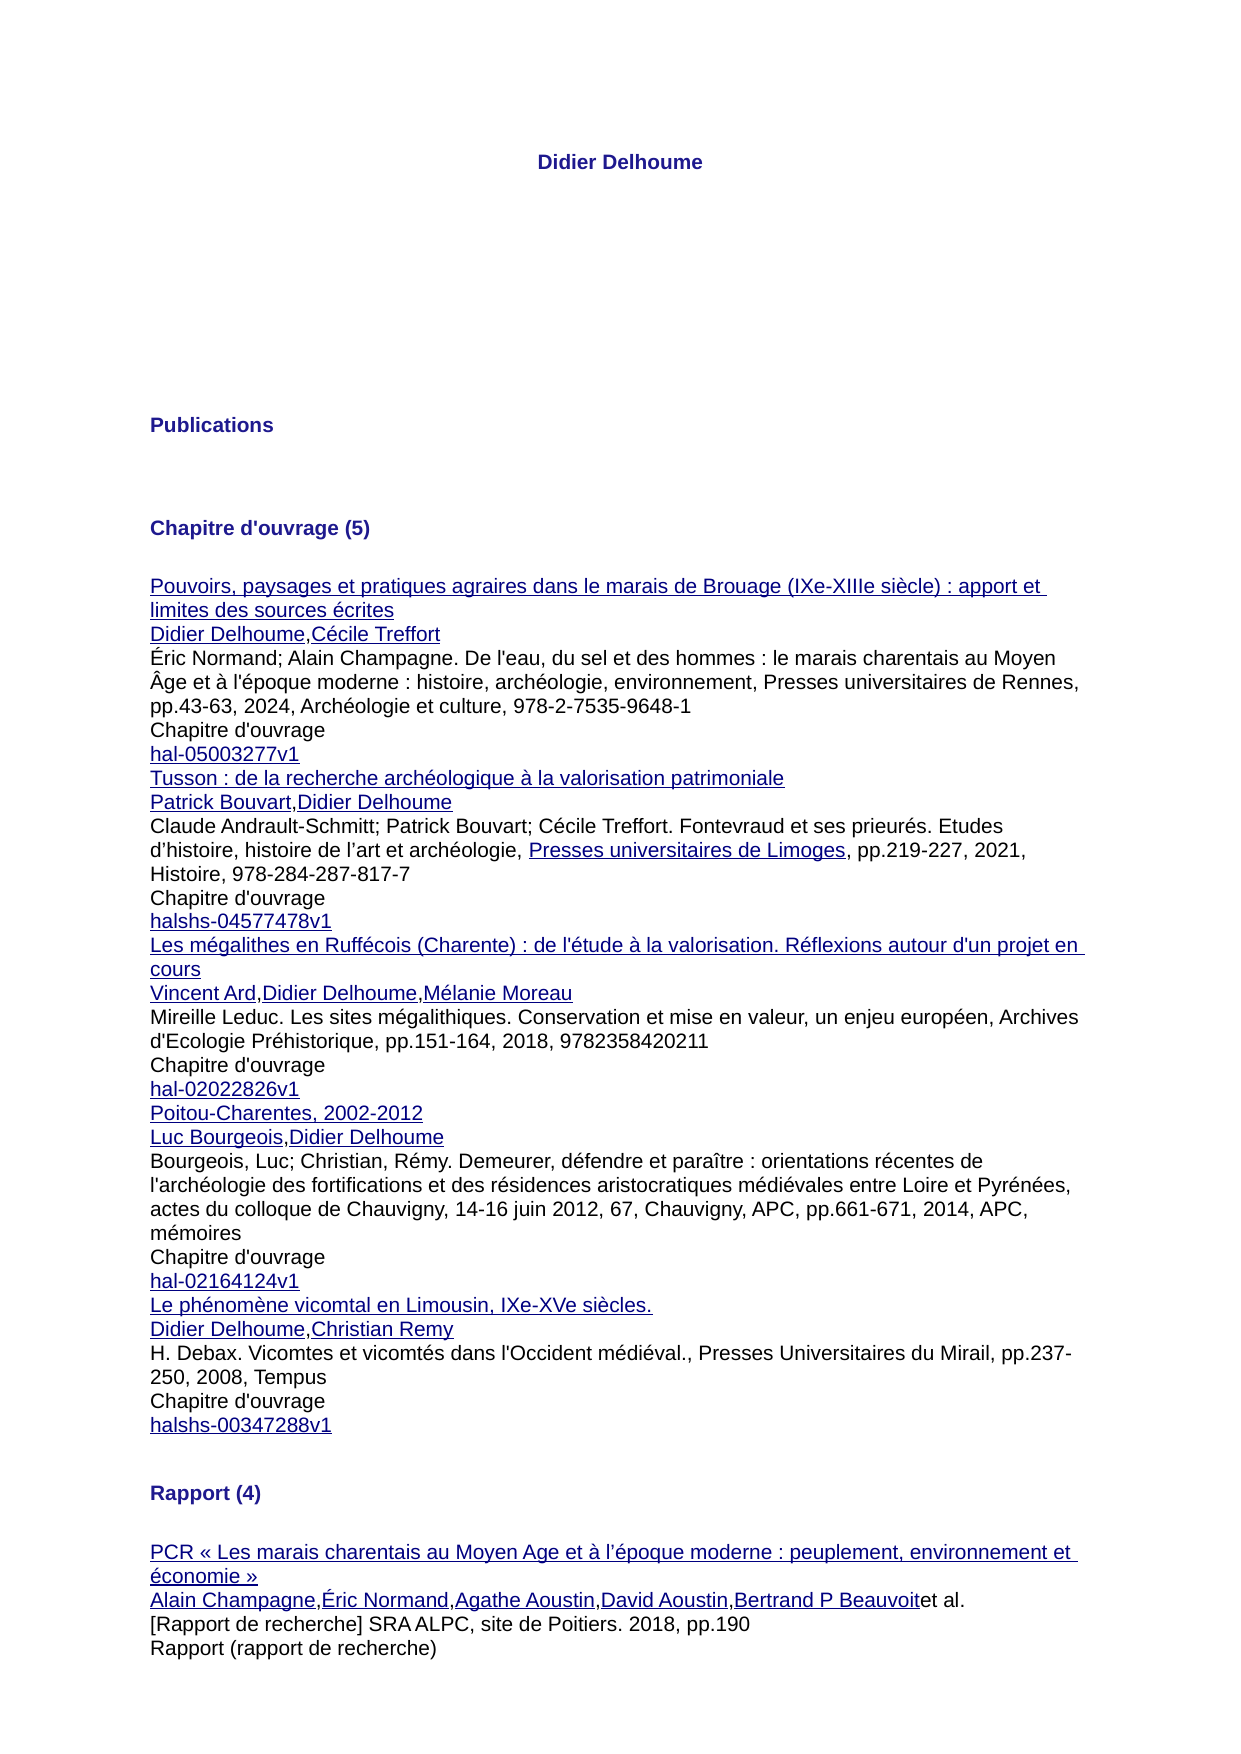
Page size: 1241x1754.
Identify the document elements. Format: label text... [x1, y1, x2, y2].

table_cell Poitou-Charentes, 2002-2012 Luc Bourgeois,Didier Delhoume Bourgeois, Luc; Christian, Rémy. Demeurer, défendre et paraître : orientations récentes de l'archéologie des fortifications et des résidences aristocratiques médiévales entre Loire et Pyrénées, actes du colloque de Chauvigny, 14-16 juin 2012, 67, Chauvigny, APC, pp.661-671, 2014, APC, mémoires Chapitre d'ouvrage hal-02164124v1 [150, 1101, 1090, 1293]
subtitle Chapitre d'ouvrage (5) [150, 516, 1090, 539]
subtitle Rapport (4) [150, 1481, 1090, 1505]
table_header Pouvoirs, paysages et pratiques agraires dans le marais de Brouage (IXe-XIIIe siècle) : apport et limites des sources écrites Didier Delhoume,Cécile Treffort Éric Normand; Alain Champagne. De l'eau, du sel et des hommes : le marais charentais au Moyen Âge et à l'époque moderne : histoire, archéologie, environnement, Presses universitaires de Rennes, pp.43-63, 2024, Archéologie et culture, 978-2-7535-9648-1 Chapitre d'ouvrage hal-05003277v1 [150, 574, 1090, 766]
table_cell Tusson : de la recherche archéologique à la valorisation patrimoniale Patrick Bouvart,Didier Delhoume Claude Andrault-Schmitt; Patrick Bouvart; Cécile Treffort. Fontevraud et ses prieurés. Etudes d’histoire, histoire de l’art et archéologie, Presses universitaires de Limoges, pp.219-227, 2021, Histoire, 978-284-287-817-7 Chapitre d'ouvrage halshs-04577478v1 [150, 766, 1090, 933]
table_cell Le phénomène vicomtal en Limousin, IXe-XVe siècles. Didier Delhoume,Christian Remy H. Debax. Vicomtes et vicomtés dans l'Occident médiéval., Presses Universitaires du Mirail, pp.237-250, 2008, Tempus Chapitre d'ouvrage halshs-00347288v1 [150, 1293, 1090, 1436]
subtitle Didier Delhoume [150, 150, 1090, 174]
subtitle Publications [150, 412, 1090, 436]
table_header PCR « Les marais charentais au Moyen Age et à l’époque moderne : peuplement, environnement et économie » Alain Champagne,Éric Normand,Agathe Aoustin,David Aoustin,Bertrand P Beauvoitet al. [Rapport de recherche] SRA ALPC, site de Poitiers. 2018, pp.190 Rapport (rapport de recherche) [150, 1540, 1090, 1659]
table_cell Les mégalithes en Ruffécois (Charente) : de l'étude à la valorisation. Réflexions autour d'un projet en cours Vincent Ard,Didier Delhoume,Mélanie Moreau Mireille Leduc. Les sites mégalithiques. Conservation et mise en valeur, un enjeu européen, Archives d'Ecologie Préhistorique, pp.151-164, 2018, 9782358420211 Chapitre d'ouvrage hal-02022826v1 [150, 933, 1090, 1101]
